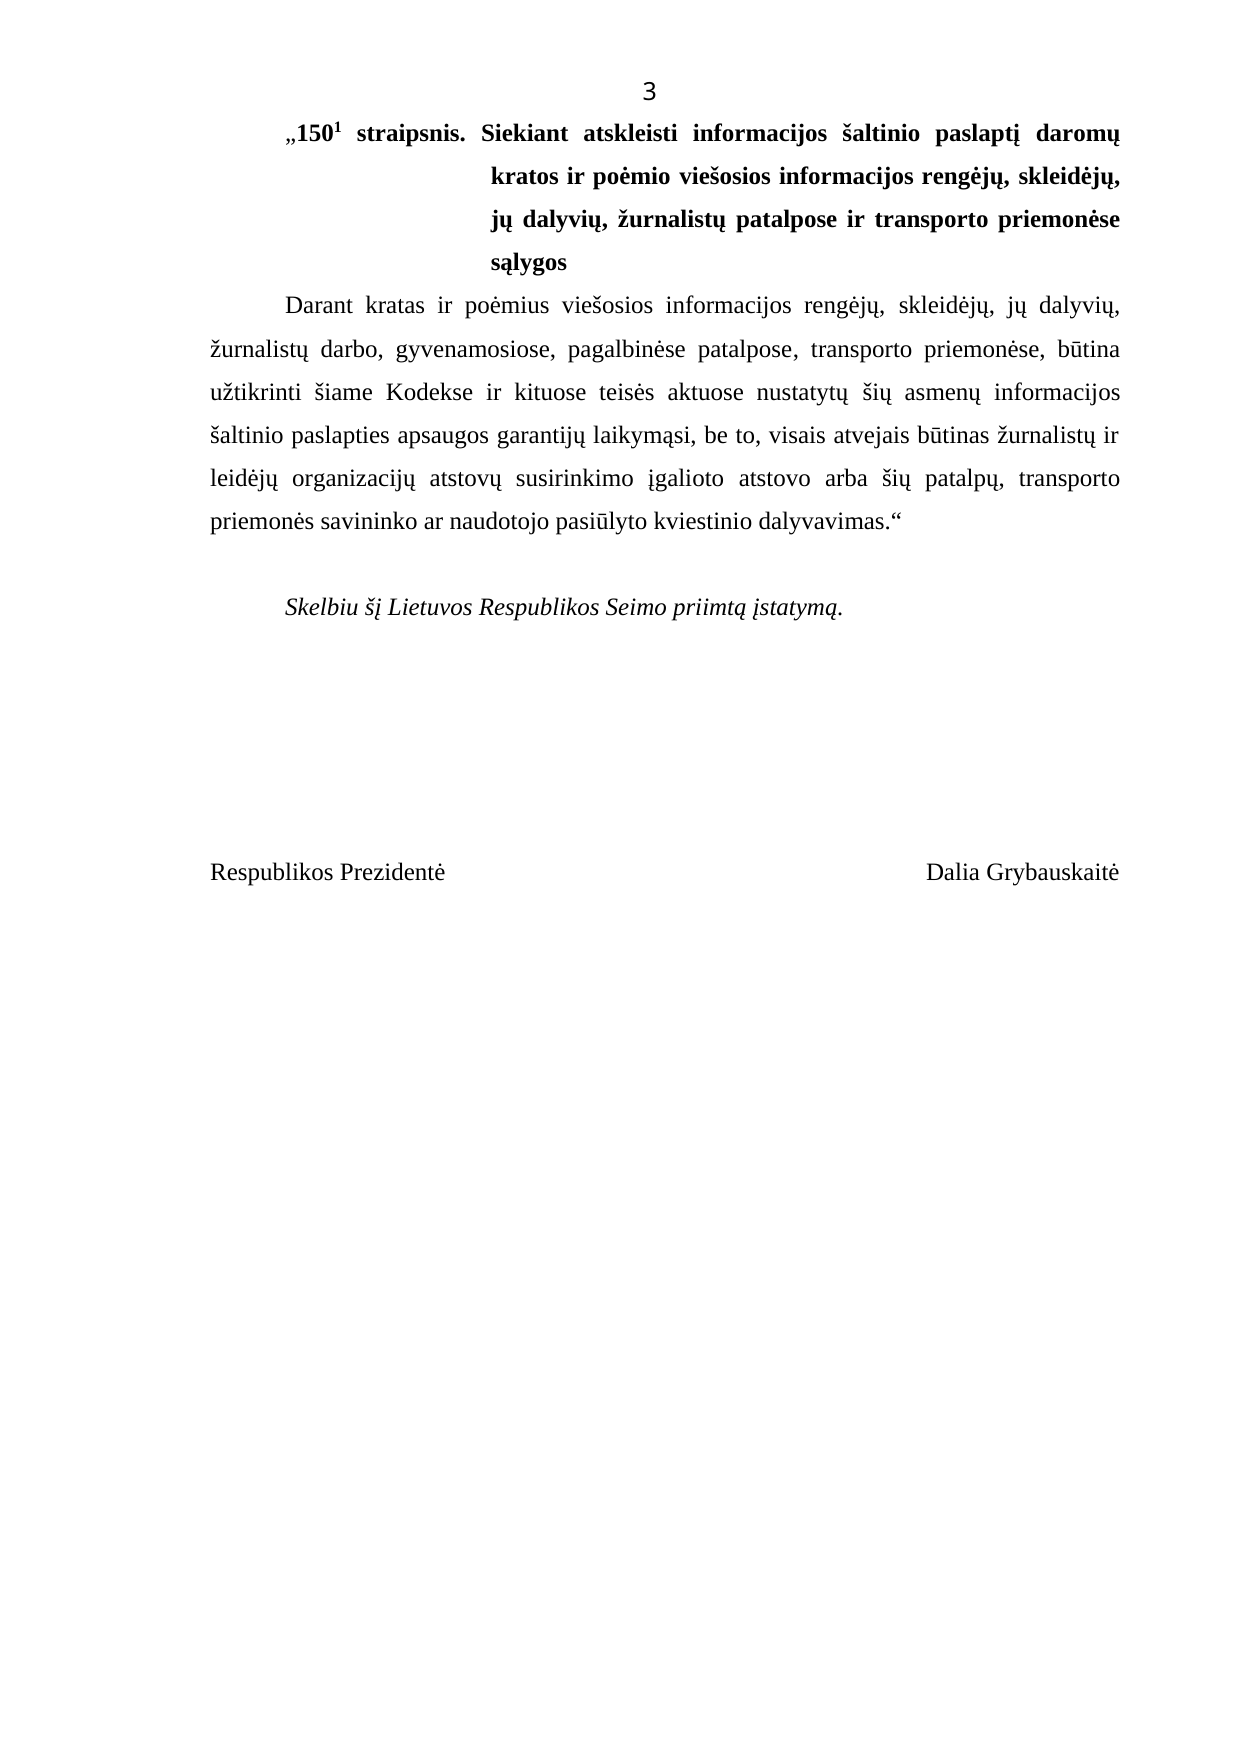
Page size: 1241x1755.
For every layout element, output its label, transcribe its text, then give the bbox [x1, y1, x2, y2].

text Skelbiu šį Lietuvos Respublikos Seimo priimtą įstatymą. [210, 592, 1120, 621]
text „1501 straipsnis. Siekiant atskleisti informacijos šaltinio paslaptį daromų kratos ir poėmio viešosios informacijos rengėjų, skleidėjų, jų dalyvių, žurnalistų patalpose ir transporto priemonėse sąlygos [285, 118, 1120, 276]
text Respublikos Prezidentė Dalia Grybauskaitė [210, 857, 1120, 885]
text Darant kratas ir poėmius viešosios informacijos rengėjų, skleidėjų, jų dalyvių, žurnalistų darbo, gyvenamosiose, pagalbinėse patalpose, transporto priemonėse, būtina užtikrinti šiame Kodekse ir kituose teisės aktuose nustatytų šių asmenų informacijos šaltinio paslapties apsaugos garantijų laikymąsi, be to, visais atvejais būtinas žurnalistų ir leidėjų organizacijų atstovų susirinkimo įgalioto atstovo arba šių patalpų, transporto priemonės savininko ar naudotojo pasiūlyto kviestinio dalyvavimas.“ [210, 291, 1120, 535]
